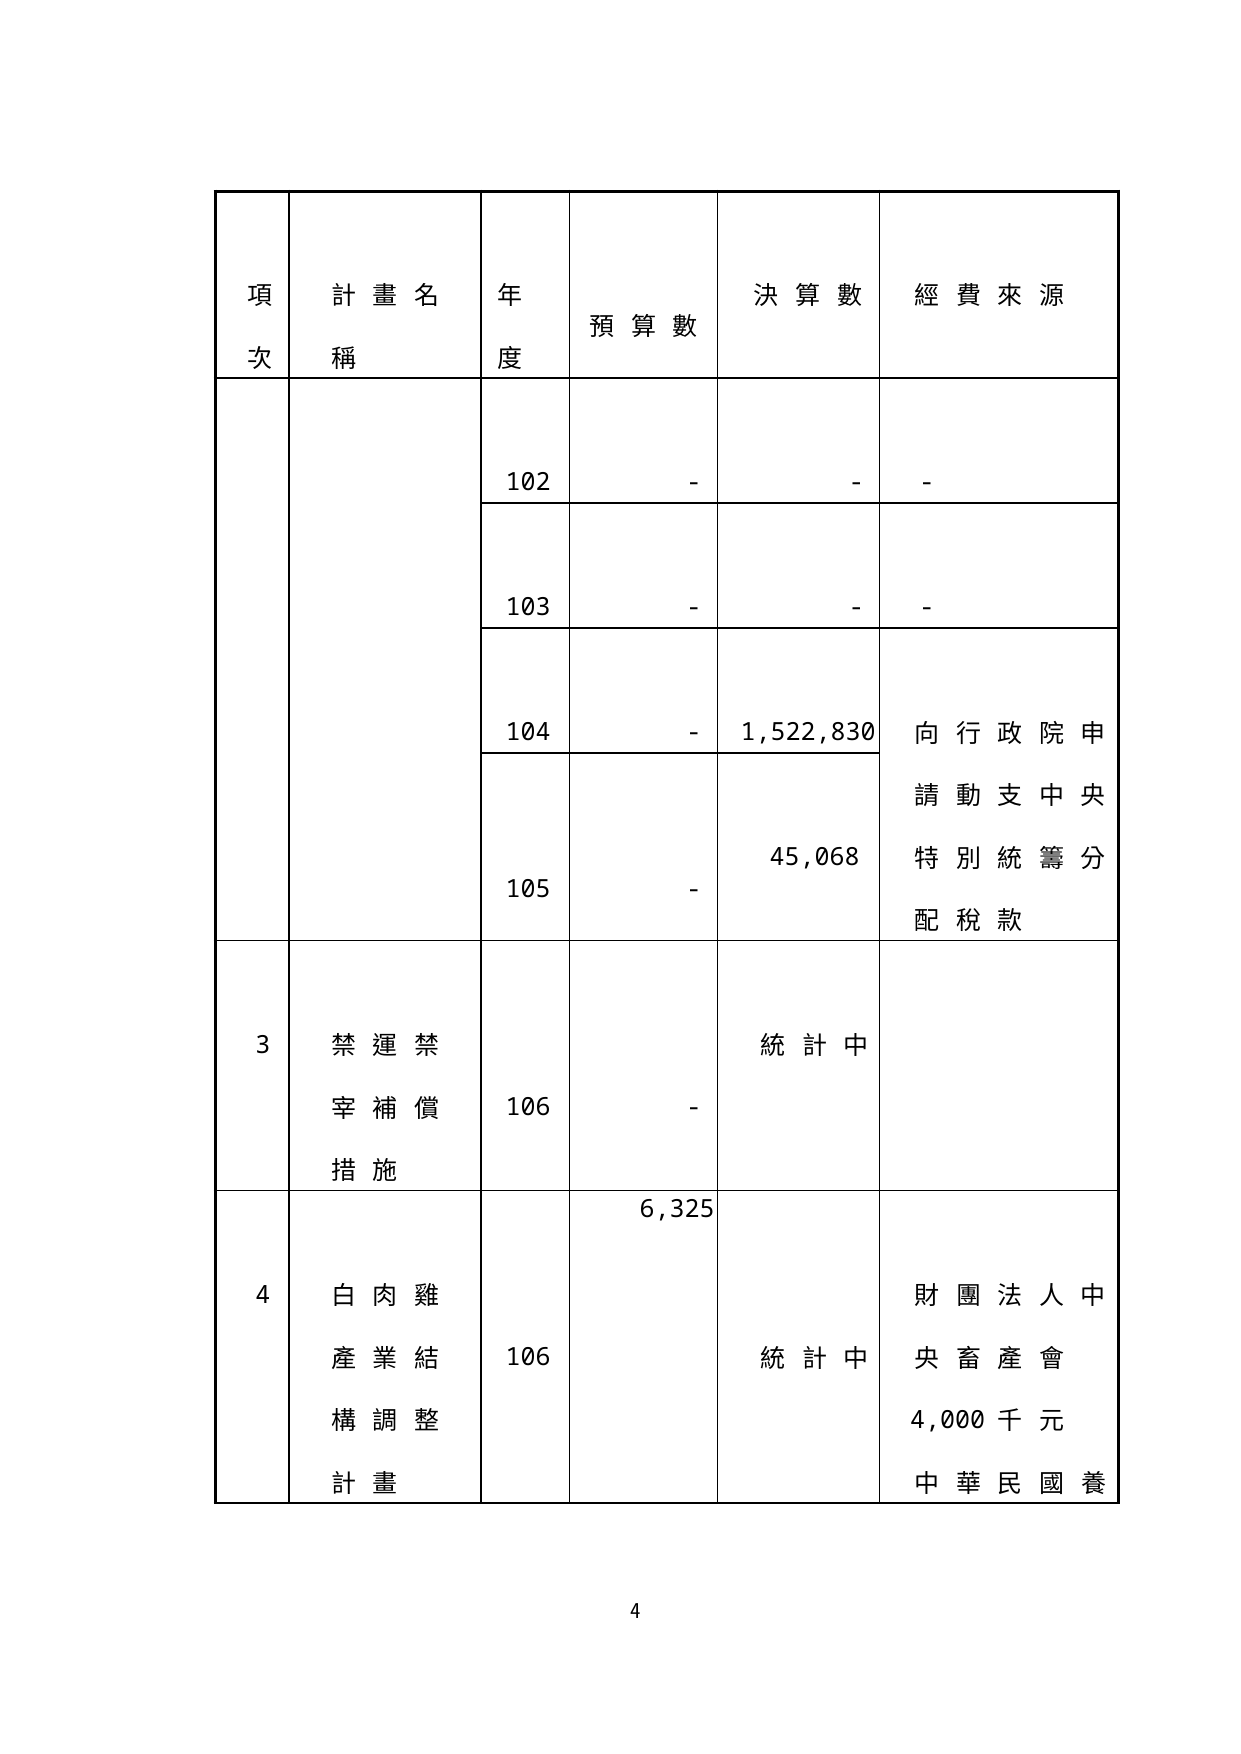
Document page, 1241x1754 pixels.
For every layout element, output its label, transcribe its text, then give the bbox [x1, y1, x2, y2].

table_header 年度 [482, 193, 569, 377]
table_cell 45,068 [718, 754, 879, 939]
table_cell - [718, 504, 879, 627]
table_cell 財團法人中央畜產會4,000千元 中華民國養 [880, 1191, 1117, 1502]
table_cell - [570, 754, 717, 939]
table_cell 104 [482, 629, 569, 752]
table_cell - [570, 504, 717, 627]
table_cell 統計中 [718, 1191, 879, 1502]
table_cell [290, 379, 480, 939]
table_header 預算數 [570, 193, 717, 377]
table_cell 6,325 [570, 1191, 717, 1502]
table_header 決算數 [718, 193, 879, 377]
table_cell 統計中 [718, 941, 879, 1189]
table_cell 105 [482, 754, 569, 939]
table_cell 106 [482, 1191, 569, 1502]
table_cell - [570, 379, 717, 502]
table_cell 向行政院申請動支中央特別統籌分配稅款 [880, 629, 1117, 939]
table_cell 4 [217, 1191, 288, 1502]
table_cell - [718, 379, 879, 502]
table_cell - [570, 941, 717, 1189]
table_cell [217, 379, 288, 939]
table_cell 3 [217, 941, 288, 1189]
table_header 經費來源 [880, 193, 1117, 377]
table_cell 白肉雞產業結構調整計畫 [290, 1191, 480, 1502]
table_header 項次 [217, 193, 288, 377]
table_header 計畫名稱 [290, 193, 480, 377]
table_cell [880, 941, 1117, 1189]
table_cell 1,522,830 [718, 629, 879, 752]
table_cell 103 [482, 504, 569, 627]
table_cell - [880, 379, 1117, 502]
table_cell 禁運禁宰補償措施 [290, 941, 480, 1189]
table_cell 102 [482, 379, 569, 502]
table_cell 106 [482, 941, 569, 1189]
table_cell - [570, 629, 717, 752]
table_cell - [880, 504, 1117, 627]
